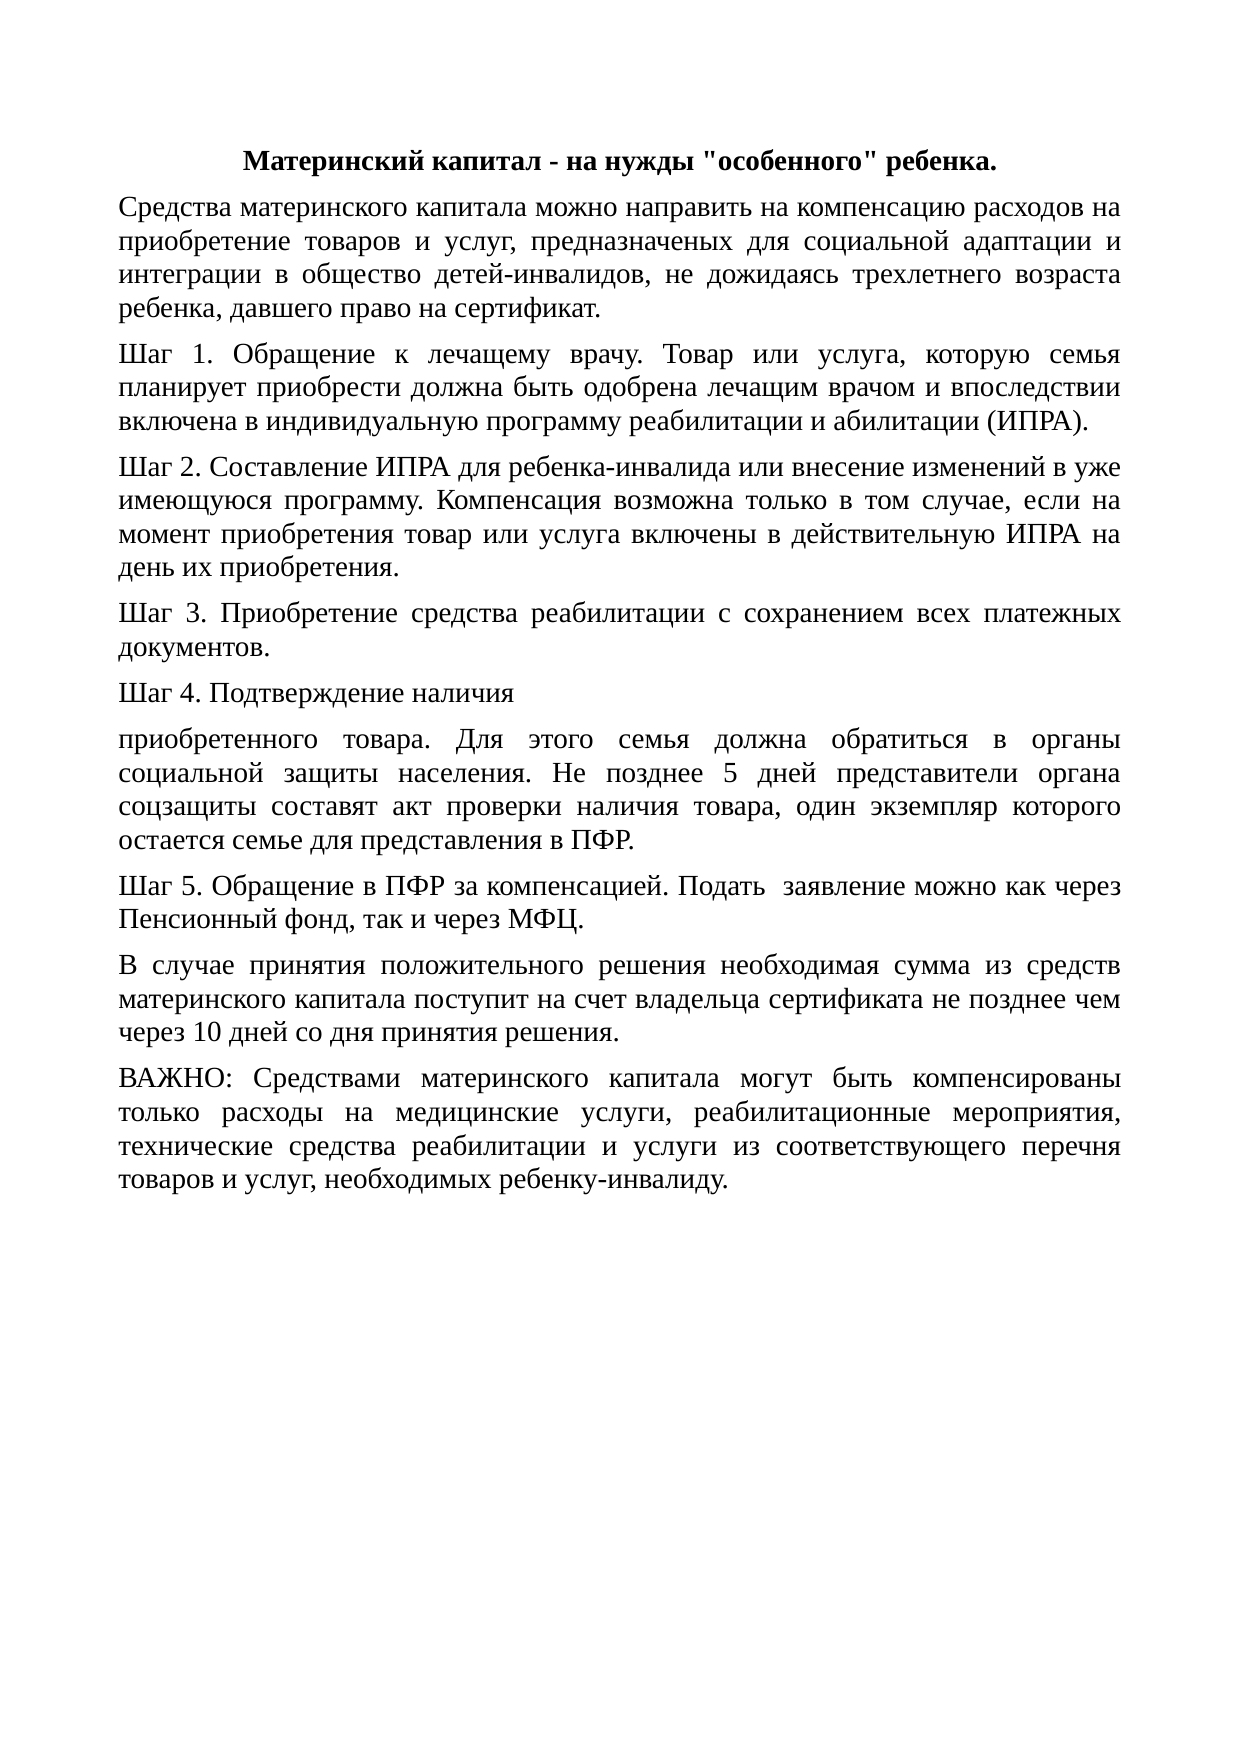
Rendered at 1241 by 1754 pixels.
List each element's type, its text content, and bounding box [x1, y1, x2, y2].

text Средства материнского капитала можно направить на компенсацию расходов на приобретение товаров и услуг, предназначеных для социальной адаптации и интеграции в общество детей-инвалидов, не дожидаясь трехлетнего возраста ребенка, давшего право на сертификат. [118, 189, 1122, 323]
text Шаг 4. Подтверждение наличия [118, 675, 1122, 709]
text В случае принятия положительного решения необходимая сумма из средств материнского капитала поступит на счет владельца сертификата не позднее чем через 10 дней со дня принятия решения. [118, 947, 1122, 1048]
text Шаг 5. Обращение в ПФР за компенсацией. Подать заявление можно как через Пенсионный фонд, так и через МФЦ. [118, 868, 1122, 935]
text Шаг 3. Приобретение средства реабилитации с сохранением всех платежных документов. [118, 596, 1122, 663]
text приобретенного товара. Для этого семья должна обратиться в органы социальной защиты населения. Не позднее 5 дней представители органа соцзащиты составят акт проверки наличия товара, один экземпляр которого остается семье для представления в ПФР. [118, 721, 1122, 855]
text Шаг 1. Обращение к лечащему врачу. Товар или услуга, которую семья планирует приобрести должна быть одобрена лечащим врачом и впоследствии включена в индивидуальную программу реабилитации и абилитации (ИПРА). [118, 336, 1122, 436]
subtitle Материнский капитал - на нужды "особенного" ребенка. [118, 143, 1122, 177]
text ВАЖНО: Средствами материнского капитала могут быть компенсированы только расходы на медицинские услуги, реабилитационные мероприятия, технические средства реабилитации и услуги из соответствующего перечня товаров и услуг, необходимых ребенку-инвалиду. [118, 1061, 1122, 1195]
text Шаг 2. Составление ИПРА для ребенка-инвалида или внесение изменений в уже имеющуюся программу. Компенсация возможна только в том случае, если на момент приобретения товар или услуга включены в действительную ИПРА на день их приобретения. [118, 449, 1122, 583]
